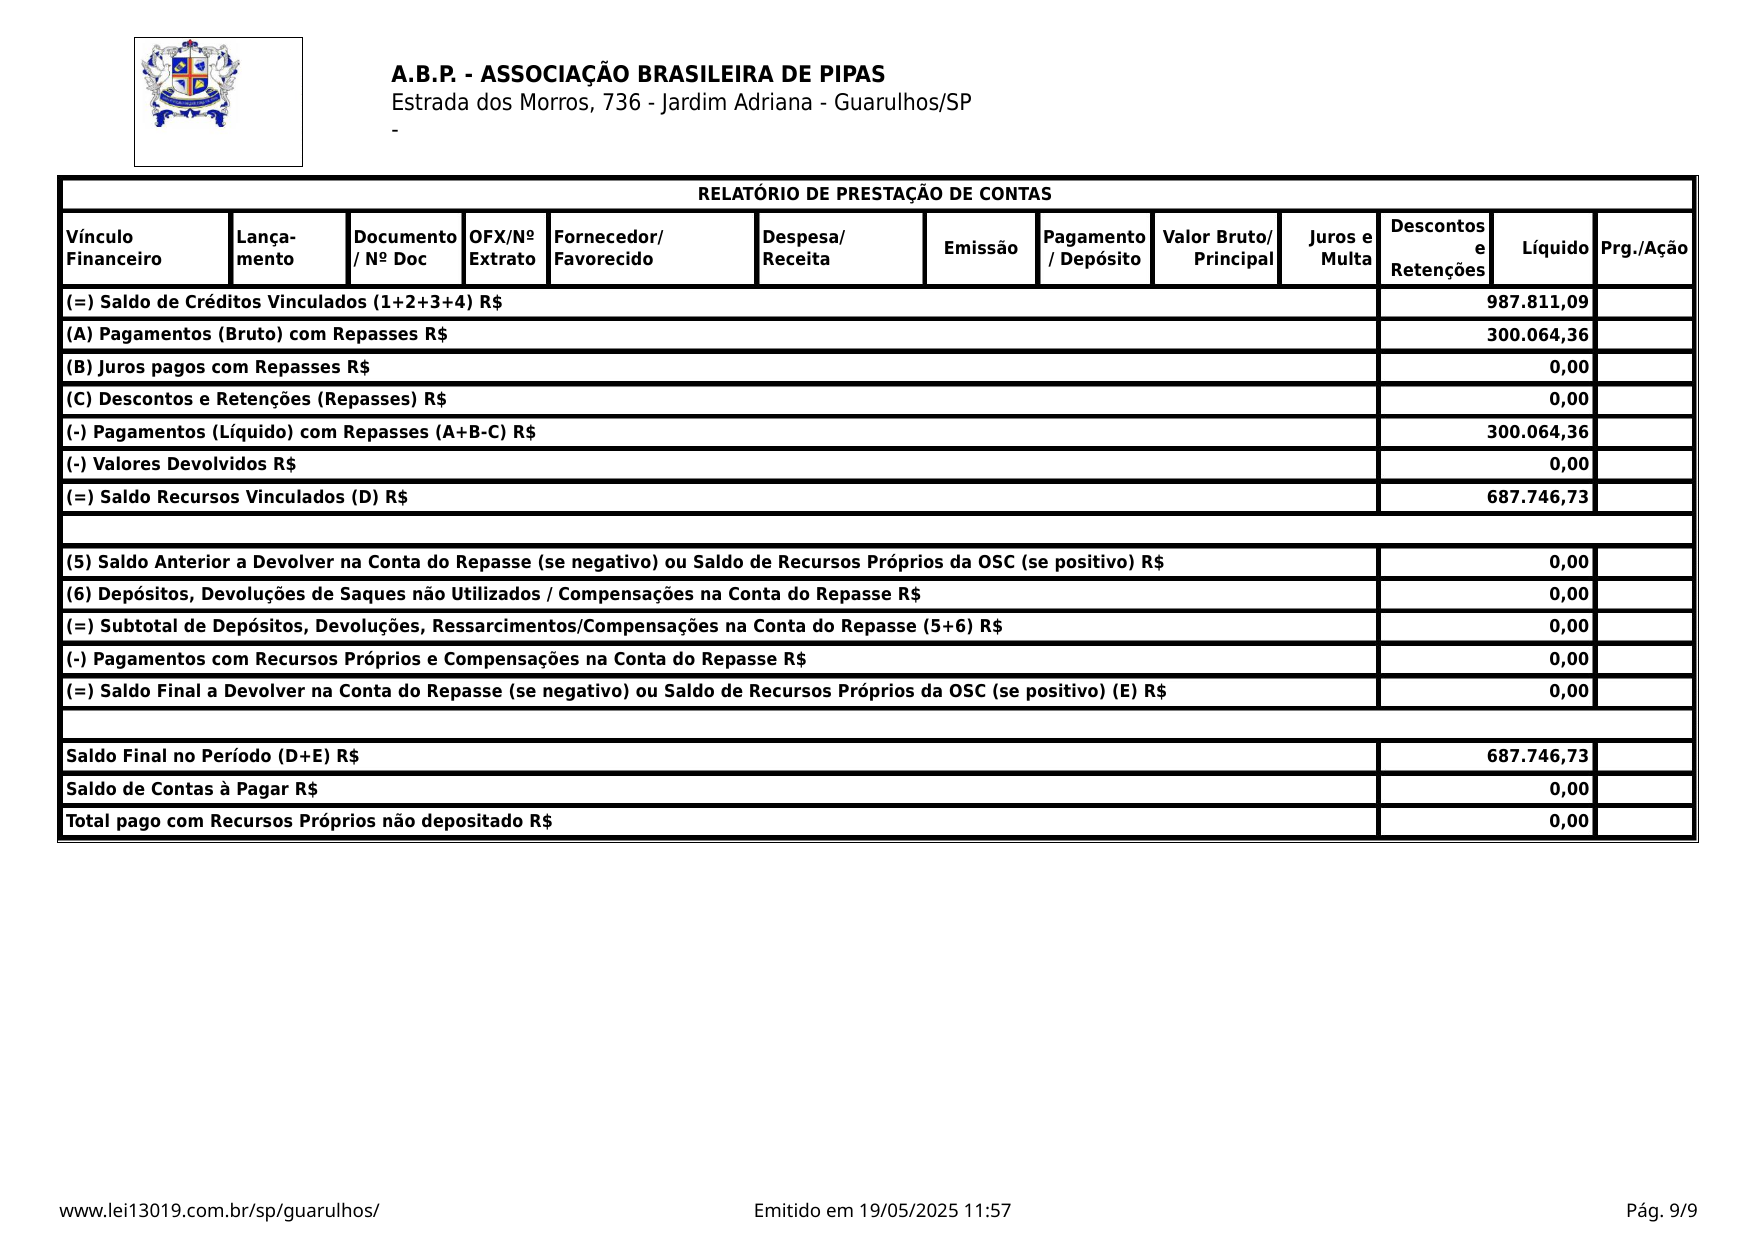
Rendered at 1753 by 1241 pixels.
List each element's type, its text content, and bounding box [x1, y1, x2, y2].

text 0,00 [1549, 357, 1614, 378]
text (=) Saldo Recursos Vinculados (D) R$ [66, 486, 433, 507]
text Estrada dos Morros, 736 - Jardim Adriana - Guarulhos/SP [391, 89, 998, 115]
text 0,00 [1549, 389, 1614, 410]
text (=) Subtotal de Depósitos, Devoluções, Ressarcimentos/Compensações na Conta do Repasse (5+6) R$ [66, 616, 1027, 637]
text 687.746,73 [1487, 486, 1614, 507]
text Juros e [1309, 227, 1398, 248]
text A.B.P. - ASSOCIAÇÃO BRASILEIRA DE PIPAS [391, 61, 998, 88]
text (=) Saldo Final a Devolver na Conta do Repasse (se negativo) ou Saldo de Recursos Próprios da OSC (se positivo) (E) R$ [66, 681, 1190, 702]
text 300.064,36 [1487, 422, 1614, 442]
text 0,00 [1549, 778, 1614, 799]
text (-) Valores Devolvidos R$ [66, 454, 561, 475]
text (-) Pagamentos (Líquido) com Repasses (A+B-C) R$ [66, 422, 561, 442]
text 0,00 [1549, 681, 1614, 702]
text Documento OFX/Nº Fornecedor/ [353, 227, 689, 248]
text (=) Saldo de Créditos Vinculados (1+2+3+4) R$ [66, 292, 527, 313]
text Emissão [943, 238, 1043, 259]
text Líquido Prg./Ação [1522, 238, 1713, 259]
text / Depósito Principal [1048, 248, 1299, 269]
text Financeiro [66, 248, 187, 269]
text Total pago com Recursos Próprios não depositado R$ [66, 811, 579, 832]
text (-) Pagamentos com Recursos Próprios e Compensações na Conta do Repasse R$ [66, 649, 1027, 669]
text 0,00 [1549, 454, 1614, 475]
text (6) Depósitos, Devoluções de Saques não Utilizados / Compensações na Conta do Repasse R$ [66, 584, 1187, 605]
text 0,00 [1549, 811, 1614, 832]
text Pág. 9/9 [1626, 1200, 1720, 1222]
text Multa [1321, 248, 1398, 269]
text Lança- [236, 227, 321, 248]
text mento [236, 248, 321, 269]
text Despesa/ [762, 227, 870, 248]
text Retenções [1390, 259, 1511, 280]
text Saldo de Contas à Pagar R$ [66, 778, 344, 799]
text 0,00 [1549, 584, 1614, 605]
text Receita [762, 248, 870, 269]
text (C) Descontos e Retenções (Repasses) R$ [66, 389, 561, 410]
text 0,00 [1549, 616, 1614, 637]
text 987.811,09 [1487, 292, 1713, 313]
text (B) Juros pagos com Repasses R$ [66, 357, 527, 377]
text Pagamento Valor Bruto/ [1043, 227, 1299, 248]
text e [1474, 238, 1511, 259]
text (5) Saldo Anterior a Devolver na Conta do Repasse (se negativo) ou Saldo de Recursos Próprios da OSC (se positivo) R$ [66, 551, 1187, 572]
text Saldo Final no Período (D+E) R$ [66, 746, 384, 767]
text 687.746,73 [1487, 746, 1614, 767]
text - [391, 116, 998, 143]
text www.lei13019.com.br/sp/guarulhos/ [59, 1200, 389, 1222]
text 300.064,36 [1487, 324, 1614, 345]
text (A) Pagamentos (Bruto) com Repasses R$ [66, 324, 527, 345]
text 0,00 [1549, 551, 1614, 572]
text / Nº Doc Extrato Favorecido [353, 248, 689, 269]
picture [58, 176, 1698, 842]
text 0,00 [1549, 648, 1614, 669]
text Emitido em 19/05/2025 11:57 [754, 1200, 1031, 1222]
text Descontos [1390, 216, 1511, 237]
text Vínculo [66, 227, 187, 248]
picture [135, 38, 302, 166]
text RELATÓRIO DE PRESTAÇÃO DE CONTAS [698, 184, 1081, 204]
